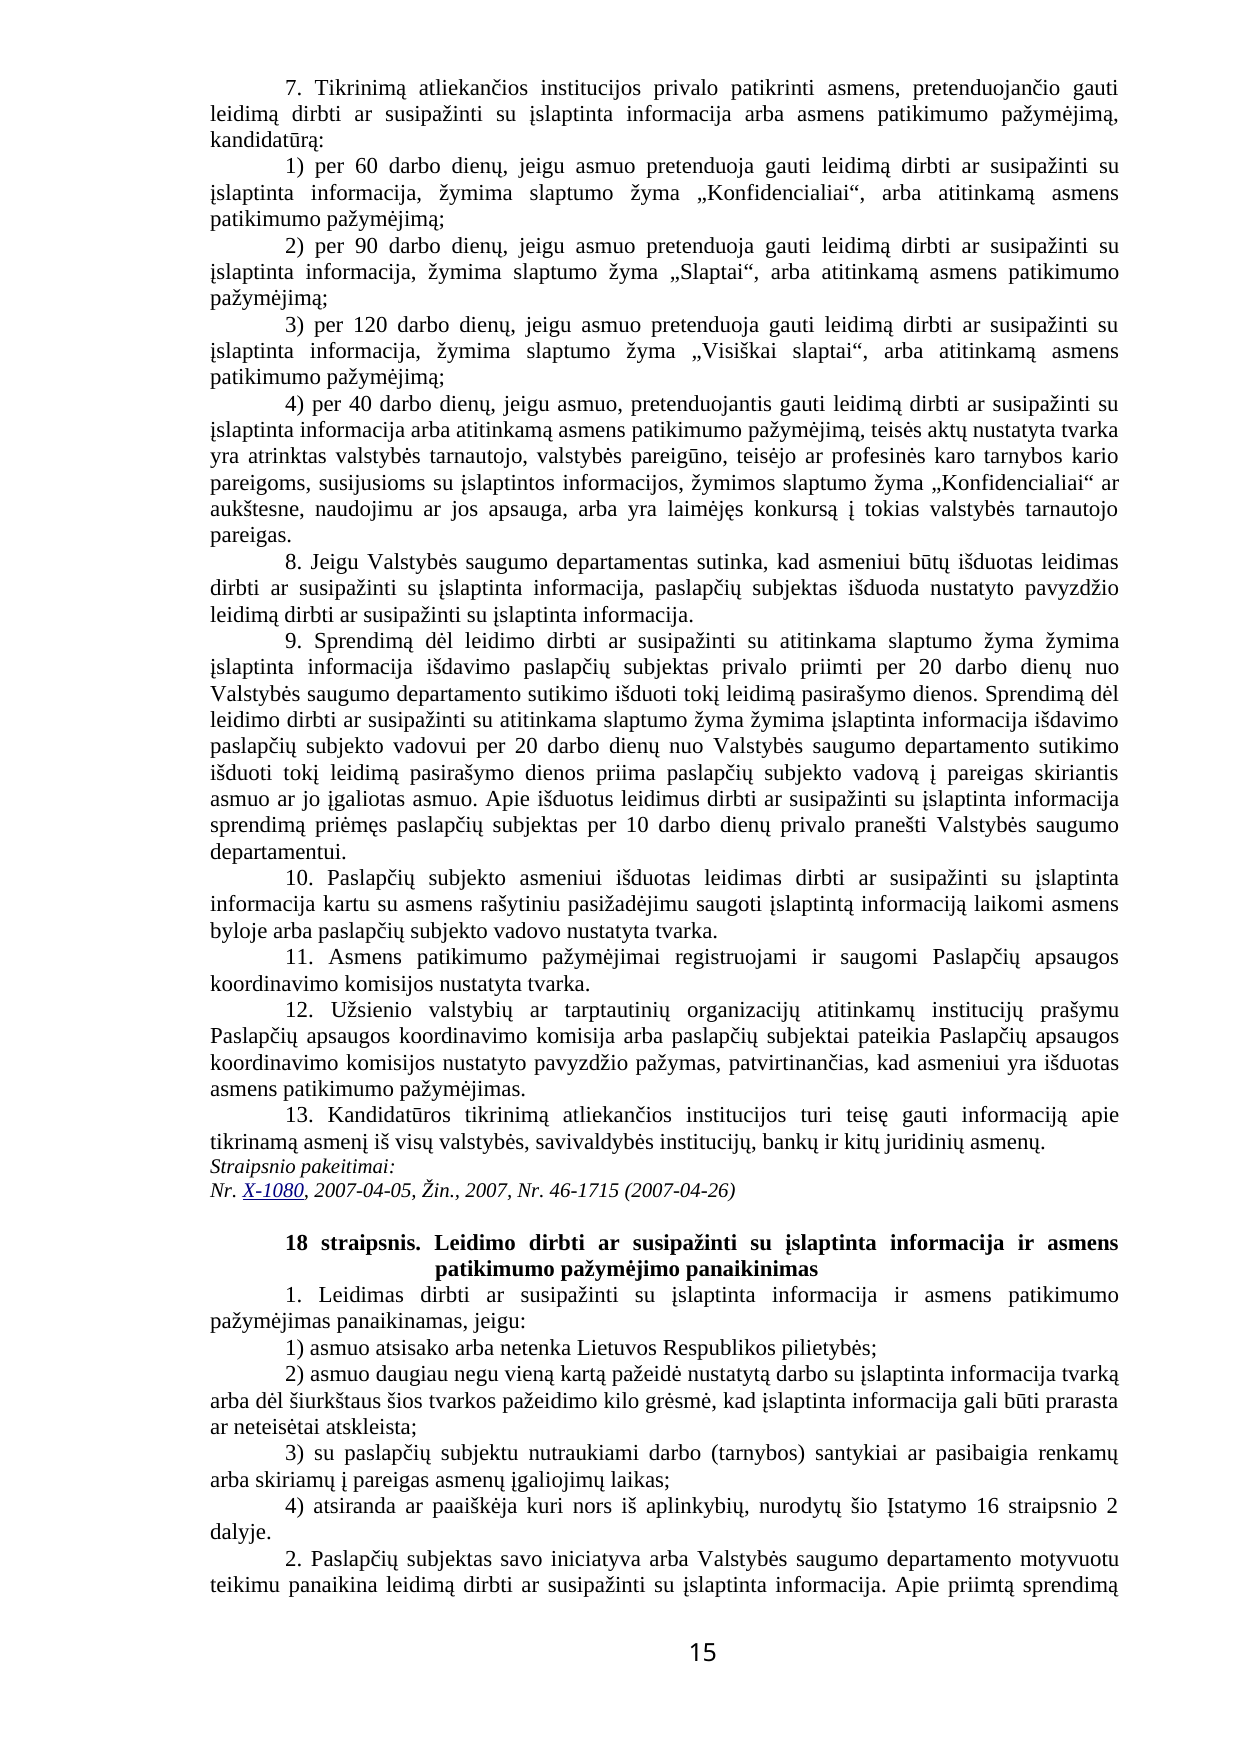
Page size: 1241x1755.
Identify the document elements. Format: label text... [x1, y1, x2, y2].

text 1) asmuo atsisako arba netenka Lietuvos Respublikos pilietybės; [210, 1334, 1120, 1360]
text 9. Sprendimą dėl leidimo dirbti ar susipažinti su atitinkama slaptumo žyma žymima įslaptinta informacija išdavimo paslapčių subjektas privalo priimti per 20 darbo dienų nuo Valstybės saugumo departamento sutikimo išduoti tokį leidimą pasirašymo dienos. Sprendimą dėl leidimo dirbti ar susipažinti su atitinkama slaptumo žyma žymima įslaptinta informacija išdavimo paslapčių subjekto vadovui per 20 darbo dienų nuo Valstybės saugumo departamento sutikimo išduoti tokį leidimą pasirašymo dienos priima paslapčių subjekto vadovą į pareigas skiriantis asmuo ar jo įgaliotas asmuo. Apie išduotus leidimus dirbti ar susipažinti su įslaptinta informacija sprendimą priėmęs paslapčių subjektas per 10 darbo dienų privalo pranešti Valstybės saugumo departamentui. [210, 627, 1120, 864]
text 2) per 90 darbo dienų, jeigu asmuo pretenduoja gauti leidimą dirbti ar susipažinti su įslaptinta informacija, žymima slaptumo žyma „Slaptai“, arba atitinkamą asmens patikimumo pažymėjimą; [210, 232, 1120, 311]
text 4) atsiranda ar paaiškėja kuri nors iš aplinkybių, nurodytų šio Įstatymo 16 straipsnio 2 dalyje. [210, 1492, 1120, 1545]
text 2. Paslapčių subjektas savo iniciatyva arba Valstybės saugumo departamento motyvuotu teikimu panaikina leidimą dirbti ar susipažinti su įslaptinta informacija. Apie priimtą sprendimą [210, 1545, 1120, 1597]
text 1) per 60 darbo dienų, jeigu asmuo pretenduoja gauti leidimą dirbti ar susipažinti su įslaptinta informacija, žymima slaptumo žyma „Konfidencialiai“, arba atitinkamą asmens patikimumo pažymėjimą; [210, 153, 1120, 232]
text 10. Paslapčių subjekto asmeniui išduotas leidimas dirbti ar susipažinti su įslaptinta informacija kartu su asmens rašytiniu pasižadėjimu saugoti įslaptintą informaciją laikomi asmens byloje arba paslapčių subjekto vadovo nustatyta tvarka. [210, 864, 1120, 943]
text 12. Užsienio valstybių ar tarptautinių organizacijų atitinkamų institucijų prašymu Paslapčių apsaugos koordinavimo komisija arba paslapčių subjektai pateikia Paslapčių apsaugos koordinavimo komisijos nustatyto pavyzdžio pažymas, patvirtinančias, kad asmeniui yra išduotas asmens patikimumo pažymėjimas. [210, 996, 1120, 1101]
text 11. Asmens patikimumo pažymėjimai registruojami ir saugomi Paslapčių apsaugos koordinavimo komisijos nustatyta tvarka. [210, 943, 1120, 996]
text 1. Leidimas dirbti ar susipažinti su įslaptinta informacija ir asmens patikimumo pažymėjimas panaikinamas, jeigu: [210, 1281, 1120, 1334]
text 13. Kandidatūros tikrinimą atliekančios institucijos turi teisę gauti informaciją apie tikrinamą asmenį iš visų valstybės, savivaldybės institucijų, bankų ir kitų juridinių asmenų. [210, 1101, 1120, 1154]
text 8. Jeigu Valstybės saugumo departamentas sutinka, kad asmeniui būtų išduotas leidimas dirbti ar susipažinti su įslaptinta informacija, paslapčių subjektas išduoda nustatyto pavyzdžio leidimą dirbti ar susipažinti su įslaptinta informacija. [210, 548, 1120, 627]
text 4) per 40 darbo dienų, jeigu asmuo, pretenduojantis gauti leidimą dirbti ar susipažinti su įslaptinta informacija arba atitinkamą asmens patikimumo pažymėjimą, teisės aktų nustatyta tvarka yra atrinktas valstybės tarnautojo, valstybės pareigūno, teisėjo ar profesinės karo tarnybos kario pareigoms, susijusioms su įslaptintos informacijos, žymimos slaptumo žyma „Konfidencialiai“ ar aukštesne, naudojimu ar jos apsauga, arba yra laimėjęs konkursą į tokias valstybės tarnautojo pareigas. [210, 390, 1120, 548]
text 2) asmuo daugiau negu vieną kartą pažeidė nustatytą darbo su įslaptinta informacija tvarką arba dėl šiurkštaus šios tvarkos pažeidimo kilo grėsmė, kad įslaptinta informacija gali būti prarasta ar neteisėtai atskleista; [210, 1360, 1120, 1439]
text 7. Tikrinimą atliekančios institucijos privalo patikrinti asmens, pretenduojančio gauti leidimą dirbti ar susipažinti su įslaptinta informacija arba asmens patikimumo pažymėjimą, kandidatūrą: [210, 73, 1120, 153]
text 3) su paslapčių subjektu nutraukiami darbo (tarnybos) santykiai ar pasibaigia renkamų arba skiriamų į pareigas asmenų įgaliojimų laikas; [210, 1439, 1120, 1492]
text Straipsnio pakeitimai: [210, 1154, 1120, 1178]
text 18 straipsnis. Leidimo dirbti ar susipažinti su įslaptinta informacija ir asmens patikimumo pažymėjimo panaikinimas [285, 1228, 1120, 1281]
text 3) per 120 darbo dienų, jeigu asmuo pretenduoja gauti leidimą dirbti ar susipažinti su įslaptinta informacija, žymima slaptumo žyma „Visiškai slaptai“, arba atitinkamą asmens patikimumo pažymėjimą; [210, 311, 1120, 390]
text Nr. X-1080, 2007-04-05, Žin., 2007, Nr. 46-1715 (2007-04-26) [210, 1178, 1120, 1202]
